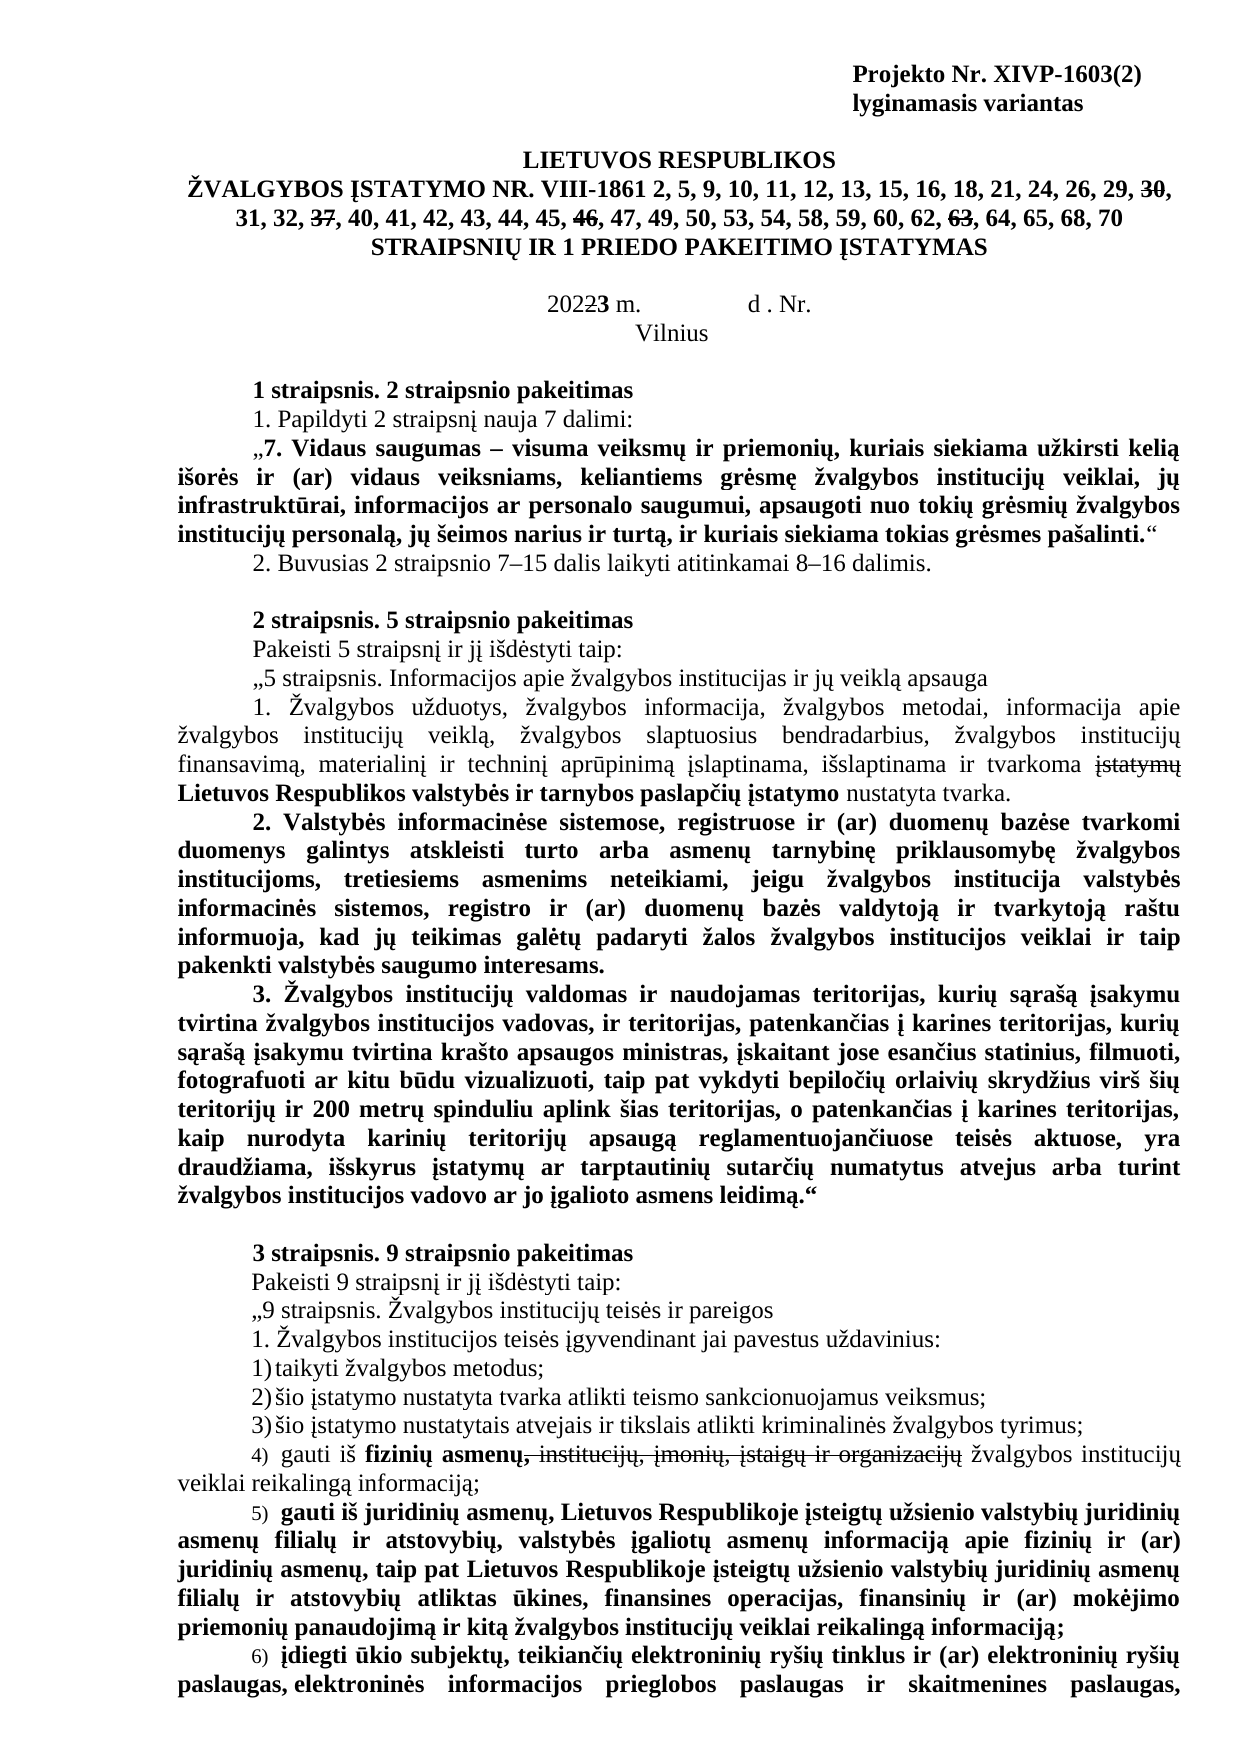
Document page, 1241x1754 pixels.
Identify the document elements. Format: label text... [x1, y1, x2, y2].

text „9 straipsnis. Žvalgybos institucijų teisės ir pareigos [177, 1295, 1181, 1324]
list šio įstatymo nustatyta tvarka atlikti teismo sankcionuojamus veiksmus; [251, 1382, 1181, 1410]
text 1. Papildyti 2 straipsnį nauja 7 dalimi: [177, 404, 1181, 433]
text „5 straipsnis. Informacijos apie žvalgybos institucijas ir jų veiklą apsauga [177, 663, 1181, 692]
text 2. Valstybės informacinėse sistemose, registruose ir (ar) duomenų bazėse tvarkomi duomenys galintys atskleisti turto arba asmenų tarnybinę priklausomybę žvalgybos institucijoms, tretiesiems asmenims neteikiami, jeigu žvalgybos institucija valstybės informacinės sistemos, registro ir (ar) duomenų bazės valdytoją ir tvarkytoją raštu informuoja, kad jų teikimas galėtų padaryti žalos žvalgybos institucijos veiklai ir taip pakenkti valstybės saugumo interesams. [177, 807, 1181, 979]
text 2 straipsnis. 5 straipsnio pakeitimas [177, 605, 1181, 634]
text Vilnius [162, 318, 1181, 347]
list šio įstatymo nustatytais atvejais ir tikslais atlikti kriminalinės žvalgybos tyrimus; [251, 1410, 1181, 1439]
text Projekto Nr. XIVP-1603(2) [852, 59, 1181, 88]
text 3 straipsnis. 9 straipsnio pakeitimas [177, 1238, 1181, 1267]
text 20223 m. d . Nr. [177, 289, 1181, 318]
text LIETUVOS RESPUBLIKOS [177, 145, 1181, 174]
text 3. Žvalgybos institucijų valdomas ir naudojamas teritorijas, kurių sąrašą įsakymu tvirtina žvalgybos institucijos vadovas, ir teritorijas, patenkančias į karines teritorijas, kurių sąrašą įsakymu tvirtina krašto apsaugos ministras, įskaitant jose esančius statinius, filmuoti, fotografuoti ar kitu būdu vizualizuoti, taip pat vykdyti bepiločių orlaivių skrydžius virš šių teritorijų ir 200 metrų spinduliu aplink šias teritorijas, o patenkančias į karines teritorijas, kaip nurodyta karinių teritorijų apsaugą reglamentuojančiuose teisės aktuose, yra draudžiama, išskyrus įstatymų ar tarptautinių sutarčių numatytus atvejus arba turint žvalgybos institucijos vadovo ar jo įgalioto asmens leidimą.“ [177, 979, 1181, 1209]
list taikyti žvalgybos metodus; [251, 1353, 1181, 1382]
text 1. Žvalgybos institucijos teisės įgyvendinant jai pavestus uždavinius: [177, 1324, 1181, 1353]
text Pakeisti 5 straipsnį ir jį išdėstyti taip: [177, 634, 1181, 663]
list įdiegti ūkio subjektų, teikiančių elektroninių ryšių tinklus ir (ar) elektroninių ryšių paslaugas, elektroninės informacijos prieglobos paslaugas ir skaitmenines paslaugas, [177, 1640, 1181, 1698]
text lyginamasis variantas [852, 88, 1181, 117]
text 1. Žvalgybos užduotys, žvalgybos informacija, žvalgybos metodai, informacija apie žvalgybos institucijų veiklą, žvalgybos slaptuosius bendradarbius, žvalgybos institucijų finansavimą, materialinį ir techninį aprūpinimą įslaptinama, išslaptinama ir tvarkoma įstatymų Lietuvos Respublikos valstybės ir tarnybos paslapčių įstatymo nustatyta tvarka. [177, 692, 1181, 807]
list gauti iš fizinių asmenų, institucijų, įmonių, įstaigų ir organizacijų žvalgybos institucijų veiklai reikalingą informaciją; [177, 1439, 1181, 1497]
text „7. Vidaus saugumas – visuma veiksmų ir priemonių, kuriais siekiama užkirsti kelią išorės ir (ar) vidaus veiksniams, keliantiems grėsmę žvalgybos institucijų veiklai, jų infrastruktūrai, informacijos ar personalo saugumui, apsaugoti nuo tokių grėsmių žvalgybos institucijų personalą, jų šeimos narius ir turtą, ir kuriais siekiama tokias grėsmes pašalinti.“ [177, 433, 1181, 548]
text 2. Buvusias 2 straipsnio 7–15 dalis laikyti atitinkamai 8–16 dalimis. [177, 548, 1181, 577]
list gauti iš juridinių asmenų, Lietuvos Respublikoje įsteigtų užsienio valstybių juridinių asmenų filialų ir atstovybių, valstybės įgaliotų asmenų informaciją apie fizinių ir (ar) juridinių asmenų, taip pat Lietuvos Respublikoje įsteigtų užsienio valstybių juridinių asmenų filialų ir atstovybių atliktas ūkines, finansines operacijas, finansinių ir (ar) mokėjimo priemonių panaudojimą ir kitą žvalgybos institucijų veiklai reikalingą informaciją; [177, 1497, 1181, 1640]
text 1 straipsnis. 2 straipsnio pakeitimas [177, 375, 1181, 404]
text ŽVALGYBOS ĮSTATYMO NR. VIII-1861 2, 5, 9, 10, 11, 12, 13, 15, 16, 18, 21, 24, 26, 29, 30, 31, 32, 37, 40, 41, 42, 43, 44, 45, 46, 47, 49, 50, 53, 54, 58, 59, 60, 62, 63, 64, 65, 68, 70 STRAIPSNIŲ IR 1 PRIEDO PAKEITIMO ĮSTATYMAS [177, 174, 1181, 260]
text Pakeisti 9 straipsnį ir jį išdėstyti taip: [177, 1267, 1181, 1295]
